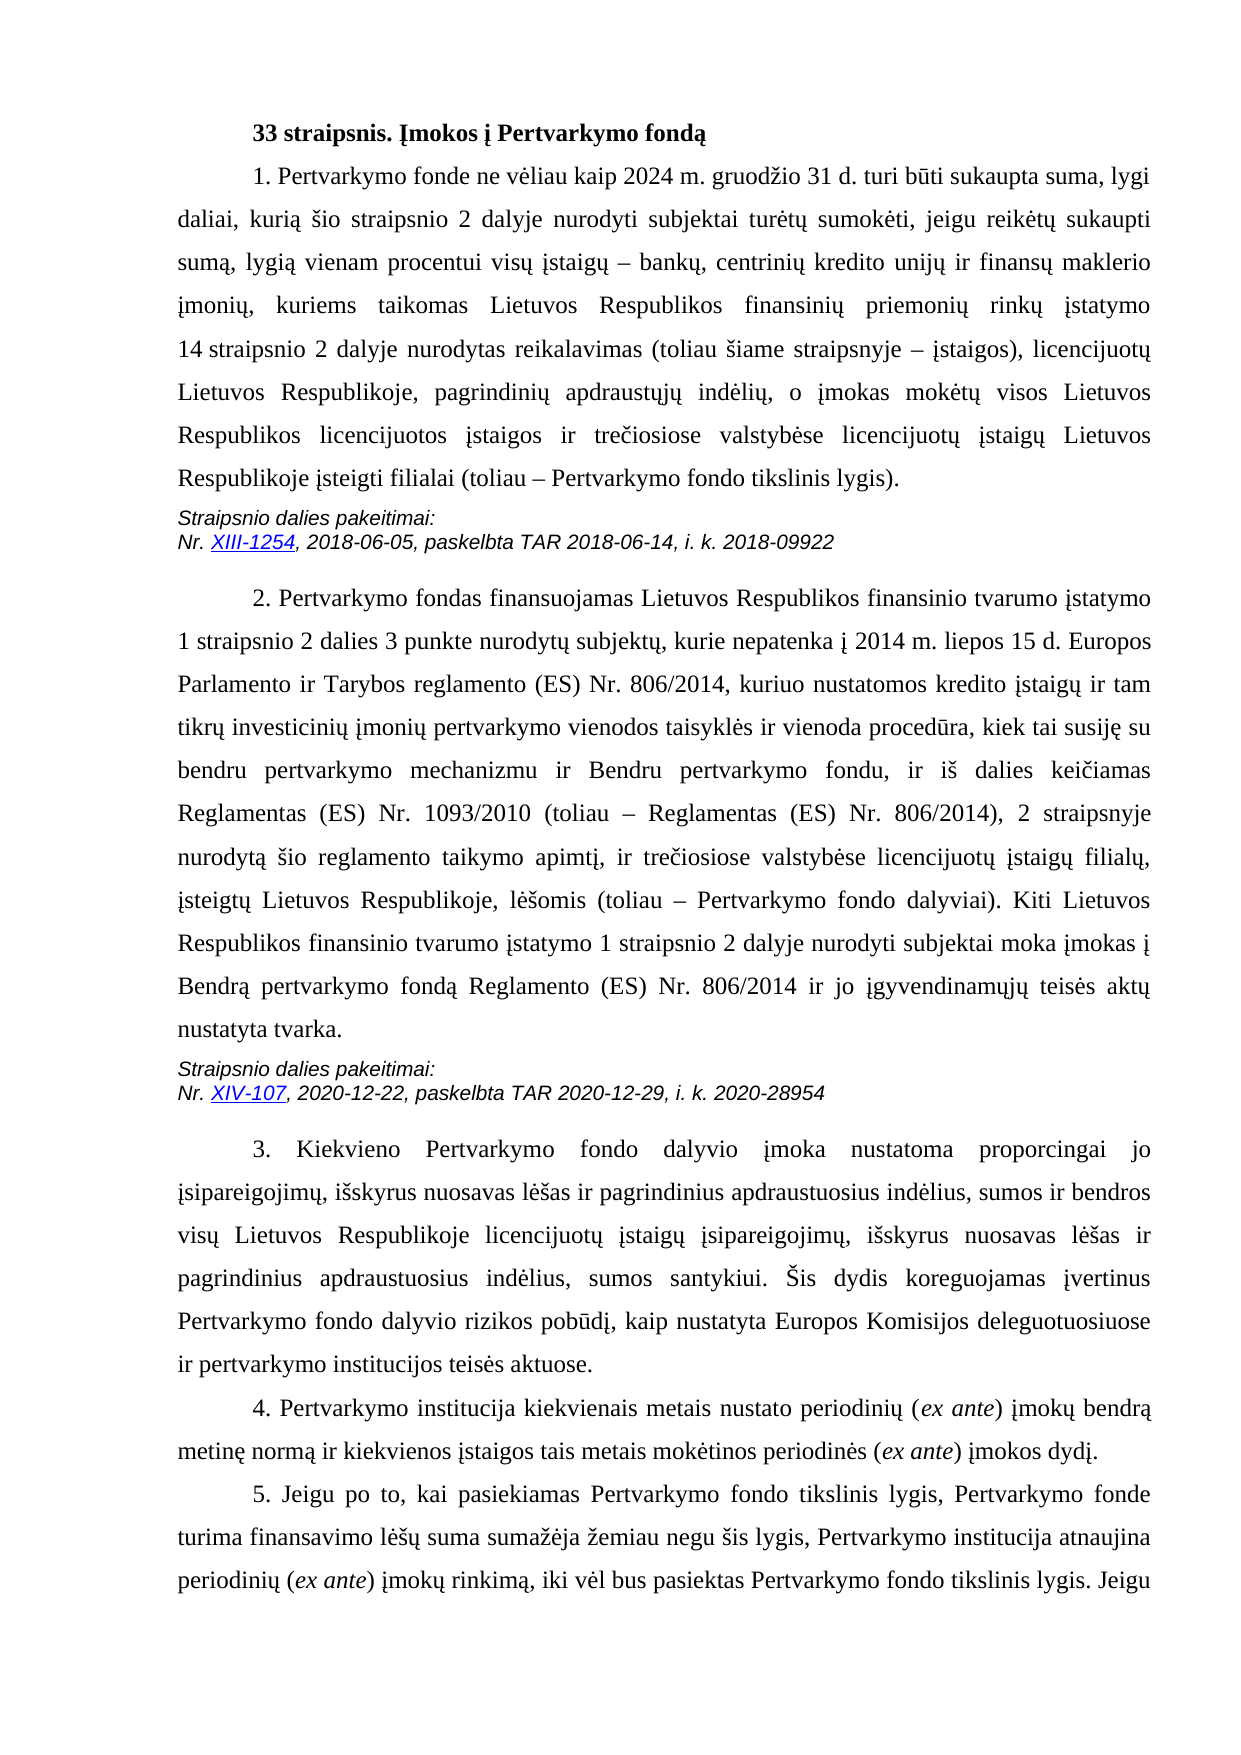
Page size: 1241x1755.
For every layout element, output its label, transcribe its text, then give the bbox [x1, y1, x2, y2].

text Straipsnio dalies pakeitimai: [177, 1057, 1152, 1081]
text 33 straipsnis. Įmokos į Pertvarkymo fondą [177, 118, 1152, 147]
text Straipsnio dalies pakeitimai: [177, 506, 1152, 530]
text Nr. XIII-1254, 2018-06-05, paskelbta TAR 2018-06-14, i. k. 2018-09922 [177, 530, 1152, 554]
text 2. Pertvarkymo fondas finansuojamas Lietuvos Respublikos finansinio tvarumo įstatymo 1 straipsnio 2 dalies 3 punkte nurodytų subjektų, kurie nepatenka į 2014 m. liepos 15 d. Europos Parlamento ir Tarybos reglamento (ES) Nr. 806/2014, kuriuo nustatomos kredito įstaigų ir tam tikrų investicinių įmonių pertvarkymo vienodos taisyklės ir vienoda procedūra, kiek tai susiję su bendru pertvarkymo mechanizmu ir Bendru pertvarkymo fondu, ir iš dalies keičiamas Reglamentas (ES) Nr. 1093/2010 (toliau – Reglamentas (ES) Nr. 806/2014), 2 straipsnyje nurodytą šio reglamento taikymo apimtį, ir trečiosiose valstybėse licencijuotų įstaigų filialų, įsteigtų Lietuvos Respublikoje, lėšomis (toliau – Pertvarkymo fondo dalyviai). Kiti Lietuvos Respublikos finansinio tvarumo įstatymo 1 straipsnio 2 dalyje nurodyti subjektai moka įmokas į Bendrą pertvarkymo fondą Reglamento (ES) Nr. 806/2014 ir jo įgyvendinamųjų teisės aktų nustatyta tvarka. [177, 583, 1152, 1043]
text 1. Pertvarkymo fonde ne vėliau kaip 2024 m. gruodžio 31 d. turi būti sukaupta suma, lygi daliai, kurią šio straipsnio 2 dalyje nurodyti subjektai turėtų sumokėti, jeigu reikėtų sukaupti sumą, lygią vienam procentui visų įstaigų – bankų, centrinių kredito unijų ir finansų maklerio įmonių, kuriems taikomas Lietuvos Respublikos finansinių priemonių rinkų įstatymo 14 straipsnio 2 dalyje nurodytas reikalavimas (toliau šiame straipsnyje – įstaigos), licencijuotų Lietuvos Respublikoje, pagrindinių apdraustųjų indėlių, o įmokas mokėtų visos Lietuvos Respublikos licencijuotos įstaigos ir trečiosiose valstybėse licencijuotų įstaigų Lietuvos Respublikoje įsteigti filialai (toliau – Pertvarkymo fondo tikslinis lygis). [177, 161, 1152, 492]
text 3. Kiekvieno Pertvarkymo fondo dalyvio įmoka nustatoma proporcingai jo įsipareigojimų, išskyrus nuosavas lėšas ir pagrindinius apdraustuosius indėlius, sumos ir bendros visų Lietuvos Respublikoje licencijuotų įstaigų įsipareigojimų, išskyrus nuosavas lėšas ir pagrindinius apdraustuosius indėlius, sumos santykiui. Šis dydis koreguojamas įvertinus Pertvarkymo fondo dalyvio rizikos pobūdį, kaip nustatyta Europos Komisijos deleguotuosiuose ir pertvarkymo institucijos teisės aktuose. [177, 1134, 1152, 1378]
text 5. Jeigu po to, kai pasiekiamas Pertvarkymo fondo tikslinis lygis, Pertvarkymo fonde turima finansavimo lėšų suma sumažėja žemiau negu šis lygis, Pertvarkymo institucija atnaujina periodinių (ex ante) įmokų rinkimą, iki vėl bus pasiektas Pertvarkymo fondo tikslinis lygis. Jeigu [177, 1479, 1152, 1594]
text Nr. XIV-107, 2020-12-22, paskelbta TAR 2020-12-29, i. k. 2020-28954 [177, 1081, 1152, 1105]
text 4. Pertvarkymo institucija kiekvienais metais nustato periodinių (ex ante) įmokų bendrą metinę normą ir kiekvienos įstaigos tais metais mokėtinos periodinės (ex ante) įmokos dydį. [177, 1393, 1152, 1464]
